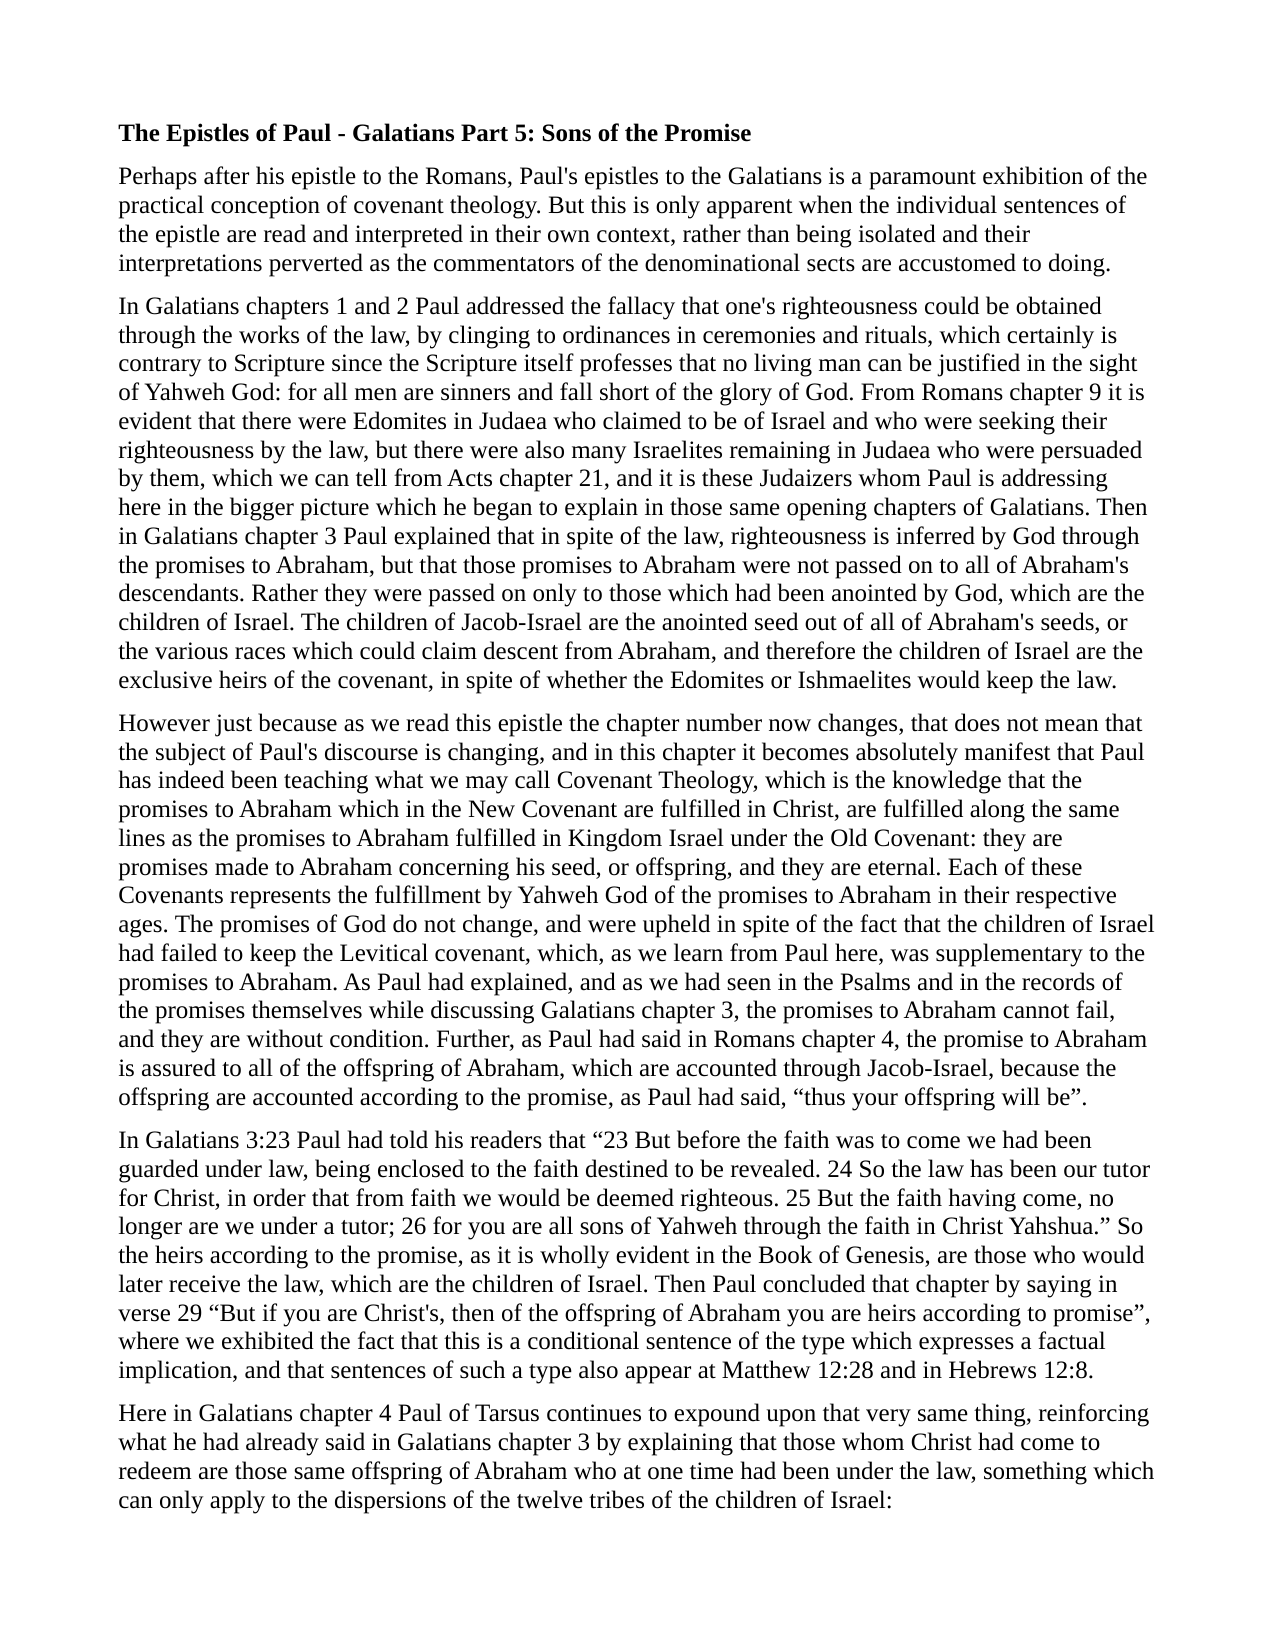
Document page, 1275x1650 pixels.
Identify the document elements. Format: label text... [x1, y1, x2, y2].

text In Galatians 3:23 Paul had told his readers that “23 But before the faith was to come we had been guarded under law, being enclosed to the faith destined to be revealed. 24 So the law has been our tutor for Christ, in order that from faith we would be deemed righteous. 25 But the faith having come, no longer are we under a tutor; 26 for you are all sons of Yahweh through the faith in Christ Yahshua.” So the heirs according to the promise, as it is wholly evident in the Book of Genesis, are those who would later receive the law, which are the children of Israel. Then Paul concluded that chapter by saying in verse 29 “But if you are Christ's, then of the offspring of Abraham you are heirs according to promise”, where we exhibited the fact that this is a conditional sentence of the type which expresses a factual implication, and that sentences of such a type also appear at Matthew 12:28 and in Hebrews 12:8. [118, 1125, 1157, 1384]
text Perhaps after his epistle to the Romans, Paul's epistles to the Galatians is a paramount exhibition of the practical conception of covenant theology. But this is only apparent when the individual sentences of the epistle are read and interpreted in their own context, rather than being isolated and their interpretations perverted as the commentators of the denominational sects are accustomed to doing. [118, 161, 1157, 276]
text In Galatians chapters 1 and 2 Paul addressed the fallacy that one's righteousness could be obtained through the works of the law, by clinging to ordinances in ceremonies and rituals, which certainly is contrary to Scripture since the Scripture itself professes that no living man can be justified in the sight of Yahweh God: for all men are sinners and fall short of the glory of God. From Romans chapter 9 it is evident that there were Edomites in Judaea who claimed to be of Israel and who were seeking their righteousness by the law, but there were also many Israelites remaining in Judaea who were persuaded by them, which we can tell from Acts chapter 21, and it is these Judaizers whom Paul is addressing here in the bigger picture which he began to explain in those same opening chapters of Galatians. Then in Galatians chapter 3 Paul explained that in spite of the law, righteousness is inferred by God through the promises to Abraham, but that those promises to Abraham were not passed on to all of Abraham's descendants. Rather they were passed on only to those which had been anointed by God, which are the children of Israel. The children of Jacob-Israel are the anointed seed out of all of Abraham's seeds, or the various races which could claim descent from Abraham, and therefore the children of Israel are the exclusive heirs of the covenant, in spite of whether the Edomites or Ishmaelites would keep the law. [118, 291, 1157, 693]
text Here in Galatians chapter 4 Paul of Tarsus continues to expound upon that very same thing, reinforcing what he had already said in Galatians chapter 3 by explaining that those whom Christ had come to redeem are those same offspring of Abraham who at one time had been under the law, something which can only apply to the dispersions of the twelve tribes of the children of Israel: [118, 1398, 1157, 1513]
text The Epistles of Paul - Galatians Part 5: Sons of the Promise [118, 118, 1157, 147]
text However just because as we read this epistle the chapter number now changes, that does not mean that the subject of Paul's discourse is changing, and in this chapter it becomes absolutely manifest that Paul has indeed been teaching what we may call Covenant Theology, which is the knowledge that the promises to Abraham which in the New Covenant are fulfilled in Christ, are fulfilled along the same lines as the promises to Abraham fulfilled in Kingdom Israel under the Old Covenant: they are promises made to Abraham concerning his seed, or offspring, and they are eternal. Each of these Covenants represents the fulfillment by Yahweh God of the promises to Abraham in their respective ages. The promises of God do not change, and were upheld in spite of the fact that the children of Israel had failed to keep the Levitical covenant, which, as we learn from Paul here, was supplementary to the promises to Abraham. As Paul had explained, and as we had seen in the Psalms and in the records of the promises themselves while discussing Galatians chapter 3, the promises to Abraham cannot fail, and they are without condition. Further, as Paul had said in Romans chapter 4, the promise to Abraham is assured to all of the offspring of Abraham, which are accounted through Jacob-Israel, because the offspring are accounted according to the promise, as Paul had said, “thus your offspring will be”. [118, 708, 1157, 1111]
